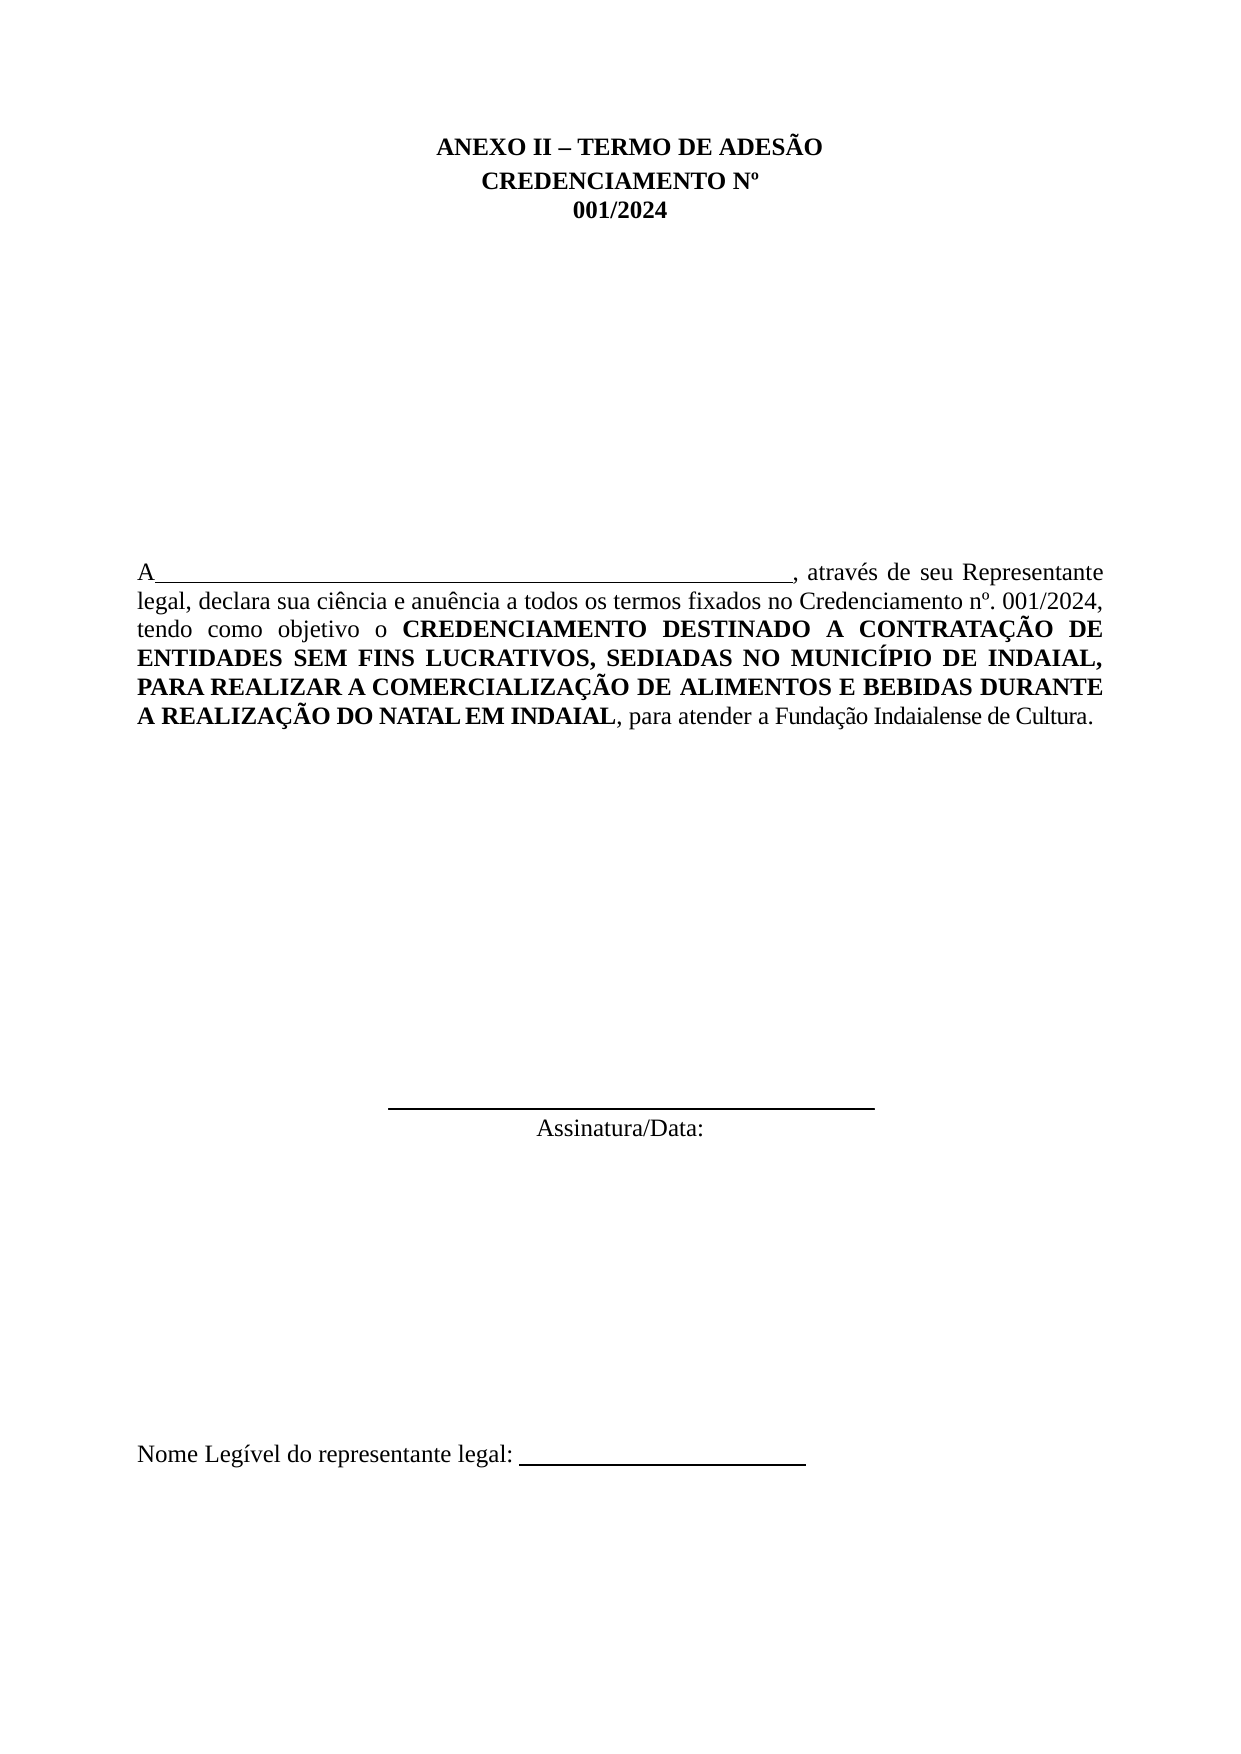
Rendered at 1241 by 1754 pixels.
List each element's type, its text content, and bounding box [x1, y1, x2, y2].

text A , através de seu Representante legal, declara sua ciência e anuência a todos os termos fixados no Credenciamento nº. 001/2024, tendo como objetivo o CREDENCIAMENTO DESTINADO A CONTRATAÇÃO DE ENTIDADES SEM FINS LUCRATIVOS, SEDIADAS NO MUNICÍPIO DE INDAIAL, PARA REALIZAR A COMERCIALIZAÇÃO DE ALIMENTOS E BEBIDAS DURANTE A REALIZAÇÃO DO NATAL EM INDAIAL, para atender a Fundação Indaialense de Cultura. [137, 557, 1103, 729]
text Nome Legível do representante legal: [137, 1439, 1122, 1468]
text CREDENCIAMENTO Nº 001/2024 [431, 166, 809, 223]
subtitle ANEXO II – TERMO DE ADESÃO [137, 132, 1122, 161]
text Assinatura/Data: [431, 1112, 809, 1142]
